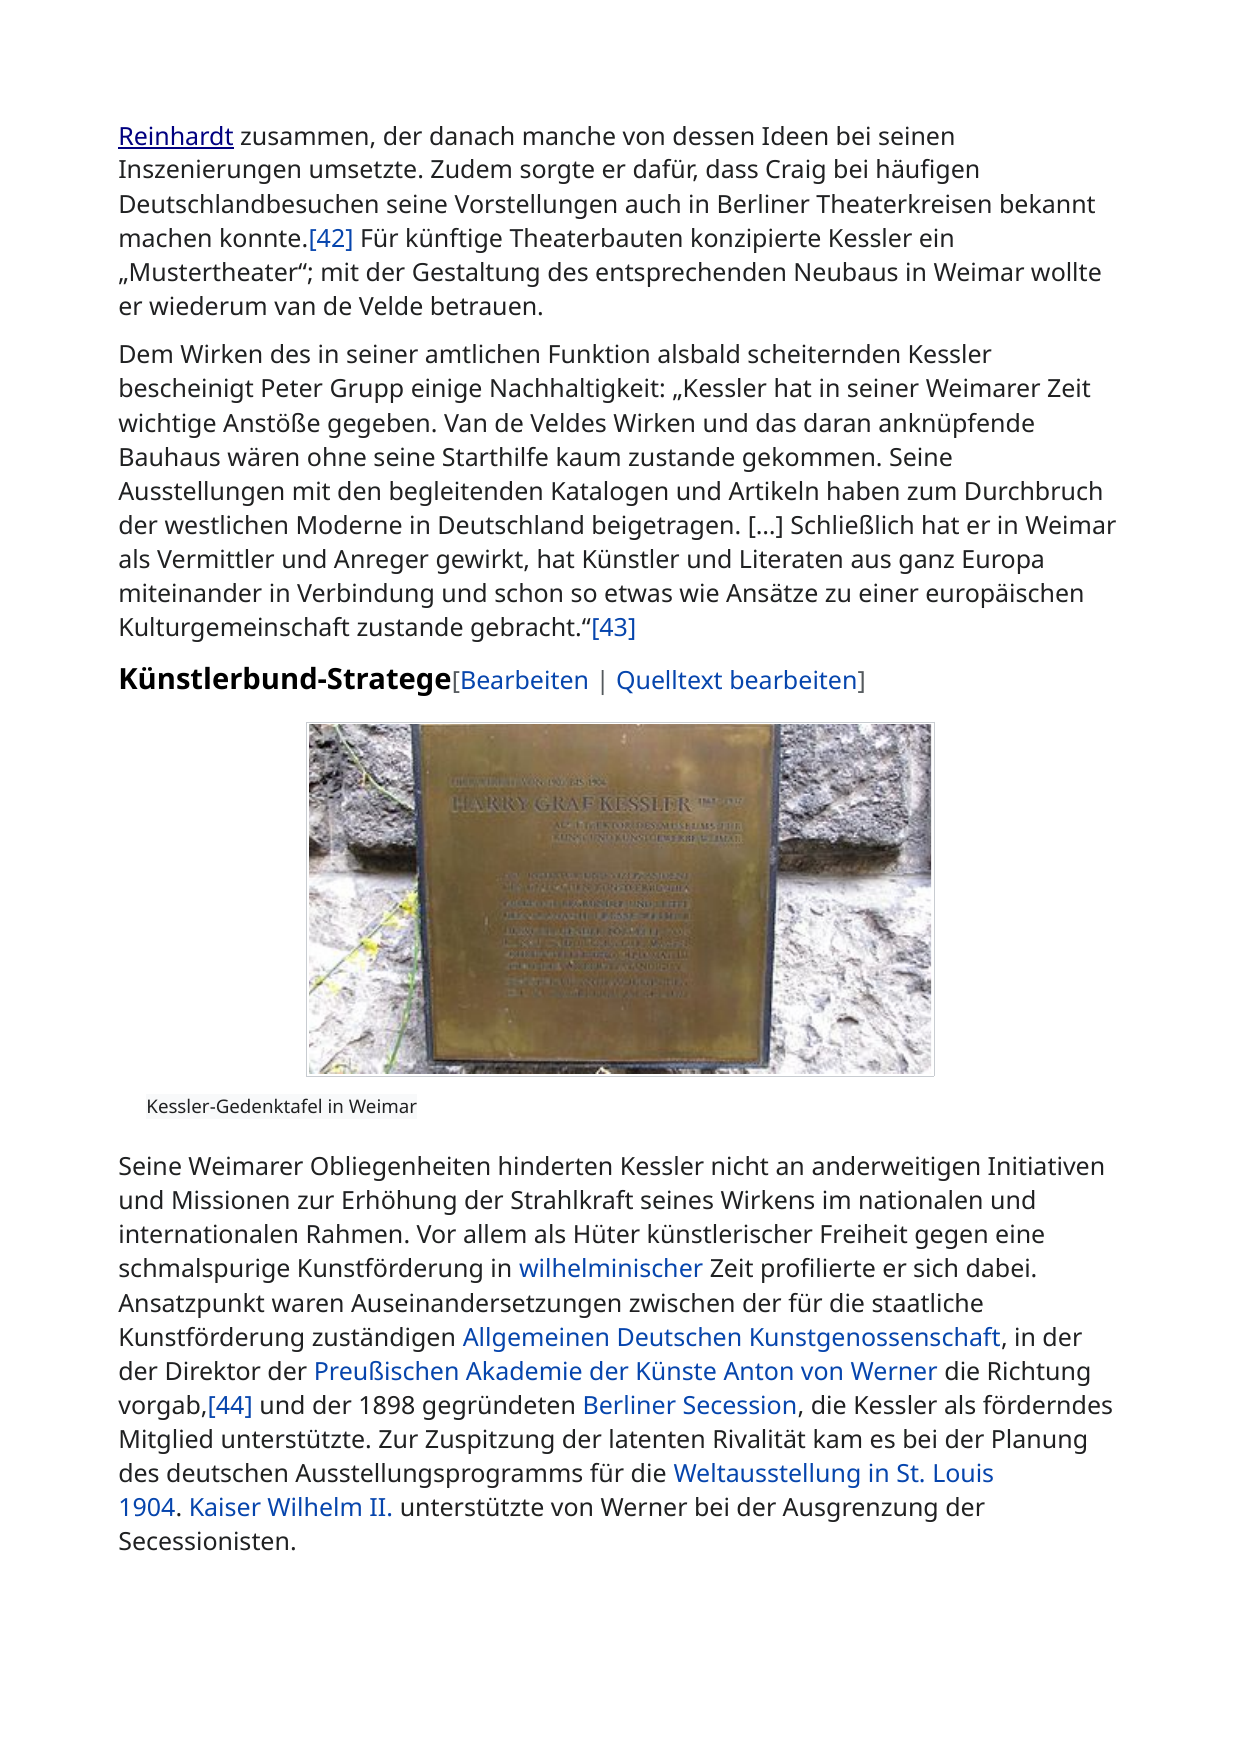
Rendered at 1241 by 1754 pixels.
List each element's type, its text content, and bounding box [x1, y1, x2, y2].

picture [309, 724, 932, 1074]
text Dem Wirken des in seiner amtlichen Funktion alsbald scheiternden Kessler bescheinigt Peter Grupp einige Nachhaltigkeit: „Kessler hat in seiner Weimarer Zeit wichtige Anstöße gegeben. Van de Veldes Wirken und das daran anknüpfende Bauhaus wären ohne seine Starthilfe kaum zustande gekommen. Seine Ausstellungen mit den begleitenden Katalogen und Artikeln haben zum Durchbruch der westlichen Moderne in Deutschland beigetragen. […] Schließlich hat er in Weimar als Vermittler und Anreger gewirkt, hat Künstler und Literaten aus ganz Europa miteinander in Verbindung und schon so etwas wie Ansätze zu einer europäischen Kulturgemeinschaft zustande gebracht.“[43] [118, 337, 1122, 644]
subtitle Künstlerbund-Stratege[Bearbeiten | Quelltext bearbeiten] [118, 658, 1122, 698]
text Kessler-Gedenktafel in Weimar [123, 1093, 1122, 1119]
text Reinhardt zusammen, der danach manche von dessen Ideen bei seinen Inszenierungen umsetzte. Zudem sorgte er dafür, dass Craig bei häufigen Deutschlandbesuchen seine Vorstellungen auch in Berliner Theaterkreisen bekannt machen konnte.[42] Für künftige Theaterbauten konzipierte Kessler ein „Mustertheater“; mit der Gestaltung des entsprechenden Neubaus in Weimar wollte er wiederum van de Velde betrauen. [118, 118, 1122, 322]
text Seine Weimarer Obliegenheiten hinderten Kessler nicht an anderweitigen Initiativen und Missionen zur Erhöhung der Strahlkraft seines Wirkens im nationalen und internationalen Rahmen. Vor allem als Hüter künstlerischer Freiheit gegen eine schmalspurige Kunstförderung in wilhelminischer Zeit profilierte er sich dabei. Ansatzpunkt waren Auseinandersetzungen zwischen der für die staatliche Kunstförderung zuständigen Allgemeinen Deutschen Kunstgenossenschaft, in der der Direktor der Preußischen Akademie der Künste Anton von Werner die Richtung vorgab,[44] und der 1898 gegründeten Berliner Secession, die Kessler als förderndes Mitglied unterstützte. Zur Zuspitzung der latenten Rivalität kam es bei der Planung des deutschen Ausstellungsprogramms für die Weltausstellung in St. Louis 1904. Kaiser Wilhelm II. unterstützte von Werner bei der Ausgrenzung der Secessionisten. [118, 1149, 1122, 1558]
